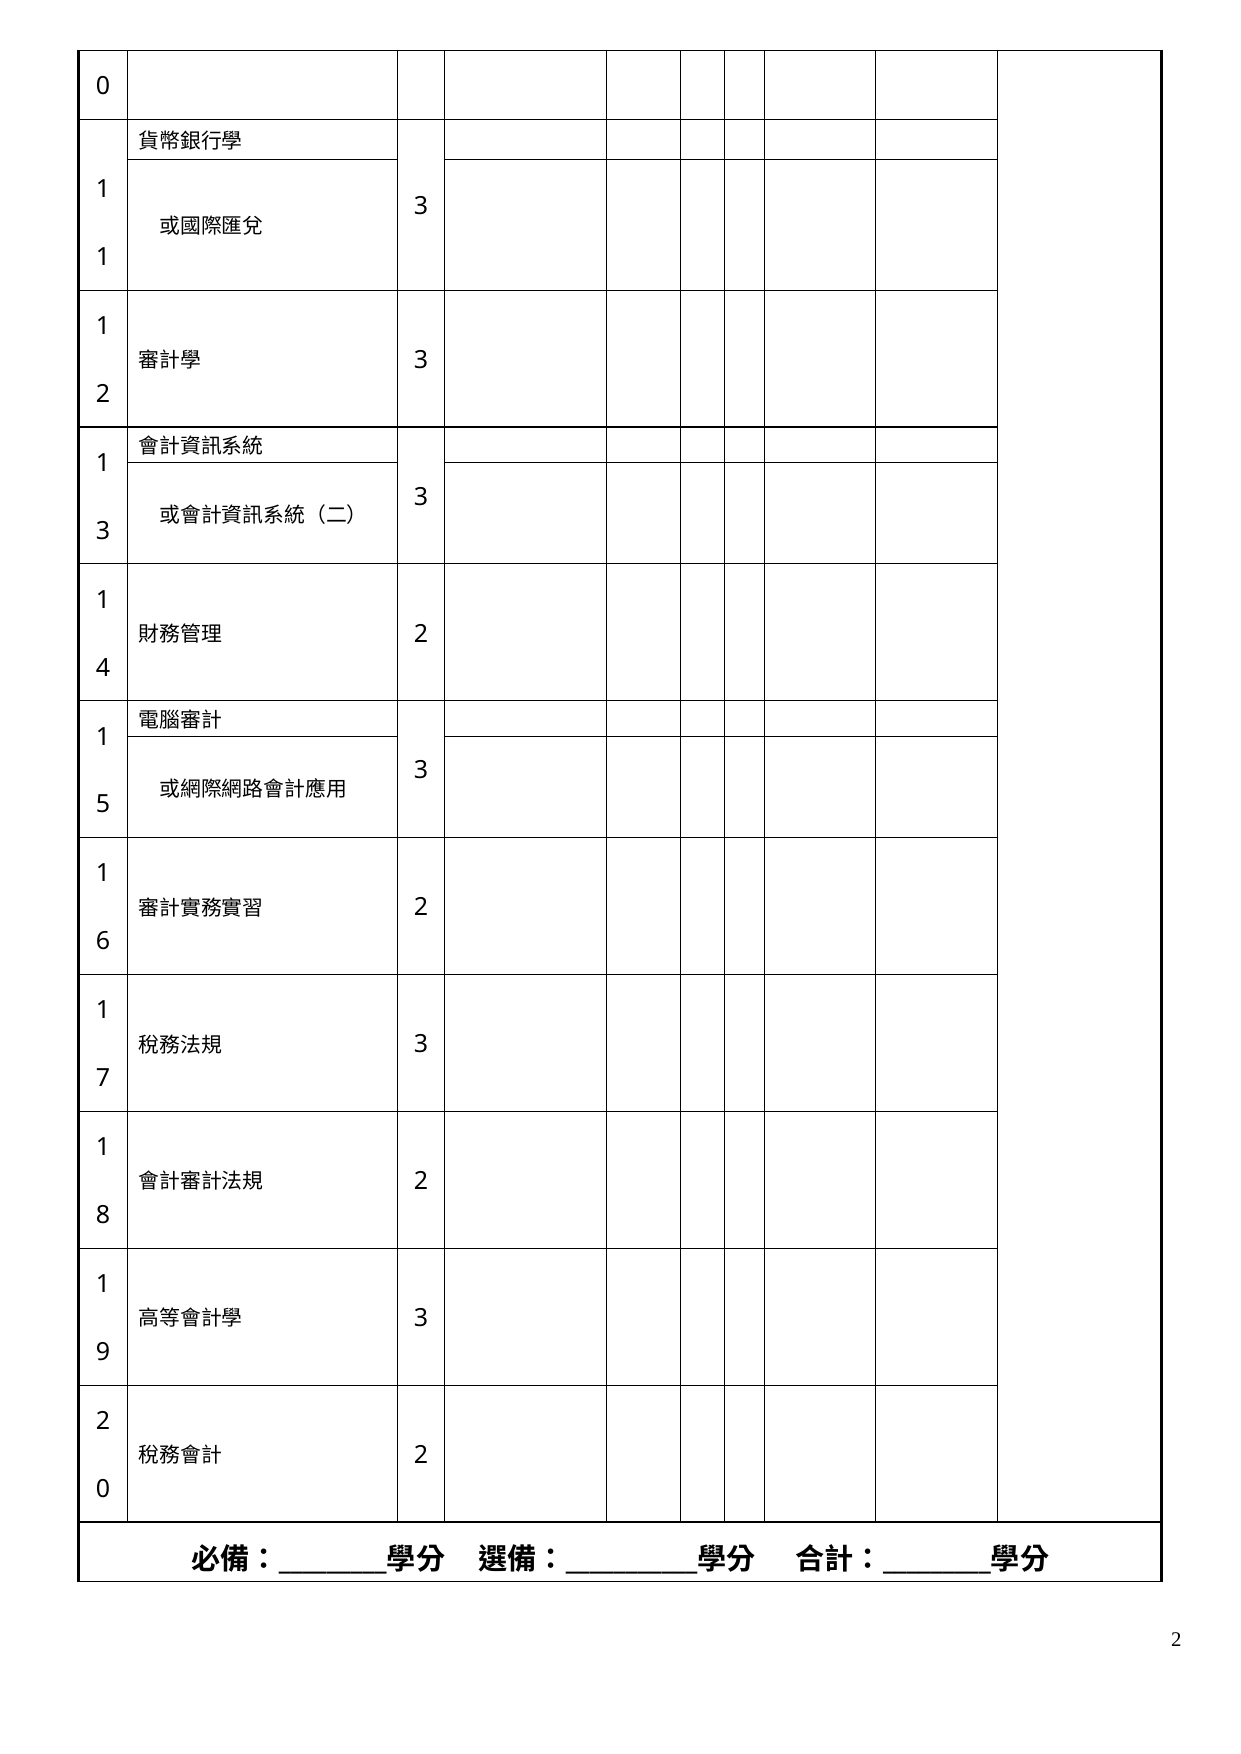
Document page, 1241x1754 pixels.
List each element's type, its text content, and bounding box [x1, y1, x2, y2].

table_cell [876, 975, 997, 1111]
table_cell [725, 120, 764, 158]
table_cell [445, 291, 606, 426]
table_cell 0 [80, 51, 127, 119]
table_cell 會計審計法規 [128, 1112, 397, 1248]
table_cell 或網際網路會計應用 [128, 737, 397, 837]
table_cell [725, 1249, 764, 1384]
table_cell 電腦審計 [128, 701, 397, 736]
table_cell 財務管理 [128, 564, 397, 700]
table_cell [765, 737, 875, 837]
table_cell [765, 1249, 875, 1384]
table_cell [681, 428, 724, 462]
table_cell 11 [80, 120, 127, 289]
table_cell 3 [398, 291, 444, 426]
table_cell [765, 463, 875, 563]
table_cell 3 [398, 1249, 444, 1384]
table_cell [607, 120, 680, 158]
table_cell [445, 1386, 606, 1521]
table_cell 高等會計學 [128, 1249, 397, 1384]
table_cell [765, 51, 875, 119]
table_cell [607, 737, 680, 837]
table_cell [765, 428, 875, 462]
table_cell [876, 291, 997, 426]
table_cell [876, 838, 997, 974]
table_cell [725, 737, 764, 837]
table_cell [681, 1249, 724, 1384]
table_cell 2 [398, 1112, 444, 1248]
table_cell [765, 838, 875, 974]
table_cell [876, 1249, 997, 1384]
table_cell [765, 291, 875, 426]
table_cell [876, 1112, 997, 1248]
table_cell [765, 701, 875, 736]
table_cell 16 [80, 838, 127, 974]
table_cell [681, 160, 724, 289]
table_cell [998, 51, 1160, 1521]
table_cell 審計學 [128, 291, 397, 426]
table_cell [681, 1386, 724, 1521]
table_cell [681, 737, 724, 837]
table_cell [765, 1112, 875, 1248]
table_cell [876, 564, 997, 700]
table_cell 2 [398, 838, 444, 974]
table_cell [876, 463, 997, 563]
table_cell [398, 51, 444, 119]
table_cell 2 [398, 564, 444, 700]
table_cell [725, 463, 764, 563]
table_cell 3 [398, 120, 444, 289]
table_cell 13 [80, 428, 127, 563]
table_cell [607, 975, 680, 1111]
table_cell 貨幣銀行學 [128, 120, 397, 158]
table_cell [876, 737, 997, 837]
table_cell 會計資訊系統 [128, 428, 397, 462]
table_cell 稅務法規 [128, 975, 397, 1111]
table_cell [445, 51, 606, 119]
table_cell 17 [80, 975, 127, 1111]
table_cell [725, 838, 764, 974]
table_cell [607, 1249, 680, 1384]
table_cell [681, 838, 724, 974]
table_cell 審計實務實習 [128, 838, 397, 974]
table_cell [681, 975, 724, 1111]
table_cell [876, 1386, 997, 1521]
table_cell [765, 564, 875, 700]
table_cell [445, 1112, 606, 1248]
table_cell [876, 51, 997, 119]
table_cell 19 [80, 1249, 127, 1384]
table_cell 14 [80, 564, 127, 700]
table_cell [607, 291, 680, 426]
table_cell [445, 1249, 606, 1384]
table_cell 或會計資訊系統（二） [128, 463, 397, 563]
table_cell [607, 160, 680, 289]
table_cell [681, 291, 724, 426]
table_cell 20 [80, 1386, 127, 1521]
table_cell [607, 564, 680, 700]
table_cell [607, 428, 680, 462]
table_cell [445, 120, 606, 158]
table_cell [765, 120, 875, 158]
table_cell [445, 463, 606, 563]
table_cell [725, 564, 764, 700]
table_cell [607, 838, 680, 974]
table_cell [765, 1386, 875, 1521]
table_cell [607, 701, 680, 736]
table_cell [725, 1112, 764, 1248]
table_cell [607, 1386, 680, 1521]
table_cell [725, 291, 764, 426]
table_cell [445, 428, 606, 462]
table_cell 3 [398, 428, 444, 563]
table_cell 或國際匯兌 [128, 160, 397, 289]
table_cell [876, 120, 997, 158]
table_cell 12 [80, 291, 127, 426]
table_cell [607, 463, 680, 563]
table_cell [725, 428, 764, 462]
table_cell [725, 701, 764, 736]
table_cell [607, 1112, 680, 1248]
table_cell 稅務會計 [128, 1386, 397, 1521]
table_cell [607, 51, 680, 119]
table_cell 18 [80, 1112, 127, 1248]
table_cell [681, 51, 724, 119]
table_cell [725, 51, 764, 119]
table_cell [681, 564, 724, 700]
table_cell [445, 975, 606, 1111]
table_cell [445, 737, 606, 837]
table_cell [876, 160, 997, 289]
table_cell [725, 160, 764, 289]
table_cell 15 [80, 701, 127, 837]
table_cell [681, 1112, 724, 1248]
table_cell [445, 838, 606, 974]
table_cell [725, 1386, 764, 1521]
table_cell 必備：_________學分 選備：___________學分 合計：_________學分 [80, 1523, 1160, 1581]
table_cell [725, 975, 764, 1111]
table_cell [681, 120, 724, 158]
table_cell [681, 701, 724, 736]
table_cell [128, 51, 397, 119]
table_cell [681, 463, 724, 563]
table_cell [445, 160, 606, 289]
table_cell 2 [398, 1386, 444, 1521]
table_cell [445, 564, 606, 700]
table_cell [876, 701, 997, 736]
table_cell 3 [398, 701, 444, 837]
table_cell 3 [398, 975, 444, 1111]
table_cell [765, 160, 875, 289]
table_cell [765, 975, 875, 1111]
table_cell [445, 701, 606, 736]
table_cell [876, 428, 997, 462]
